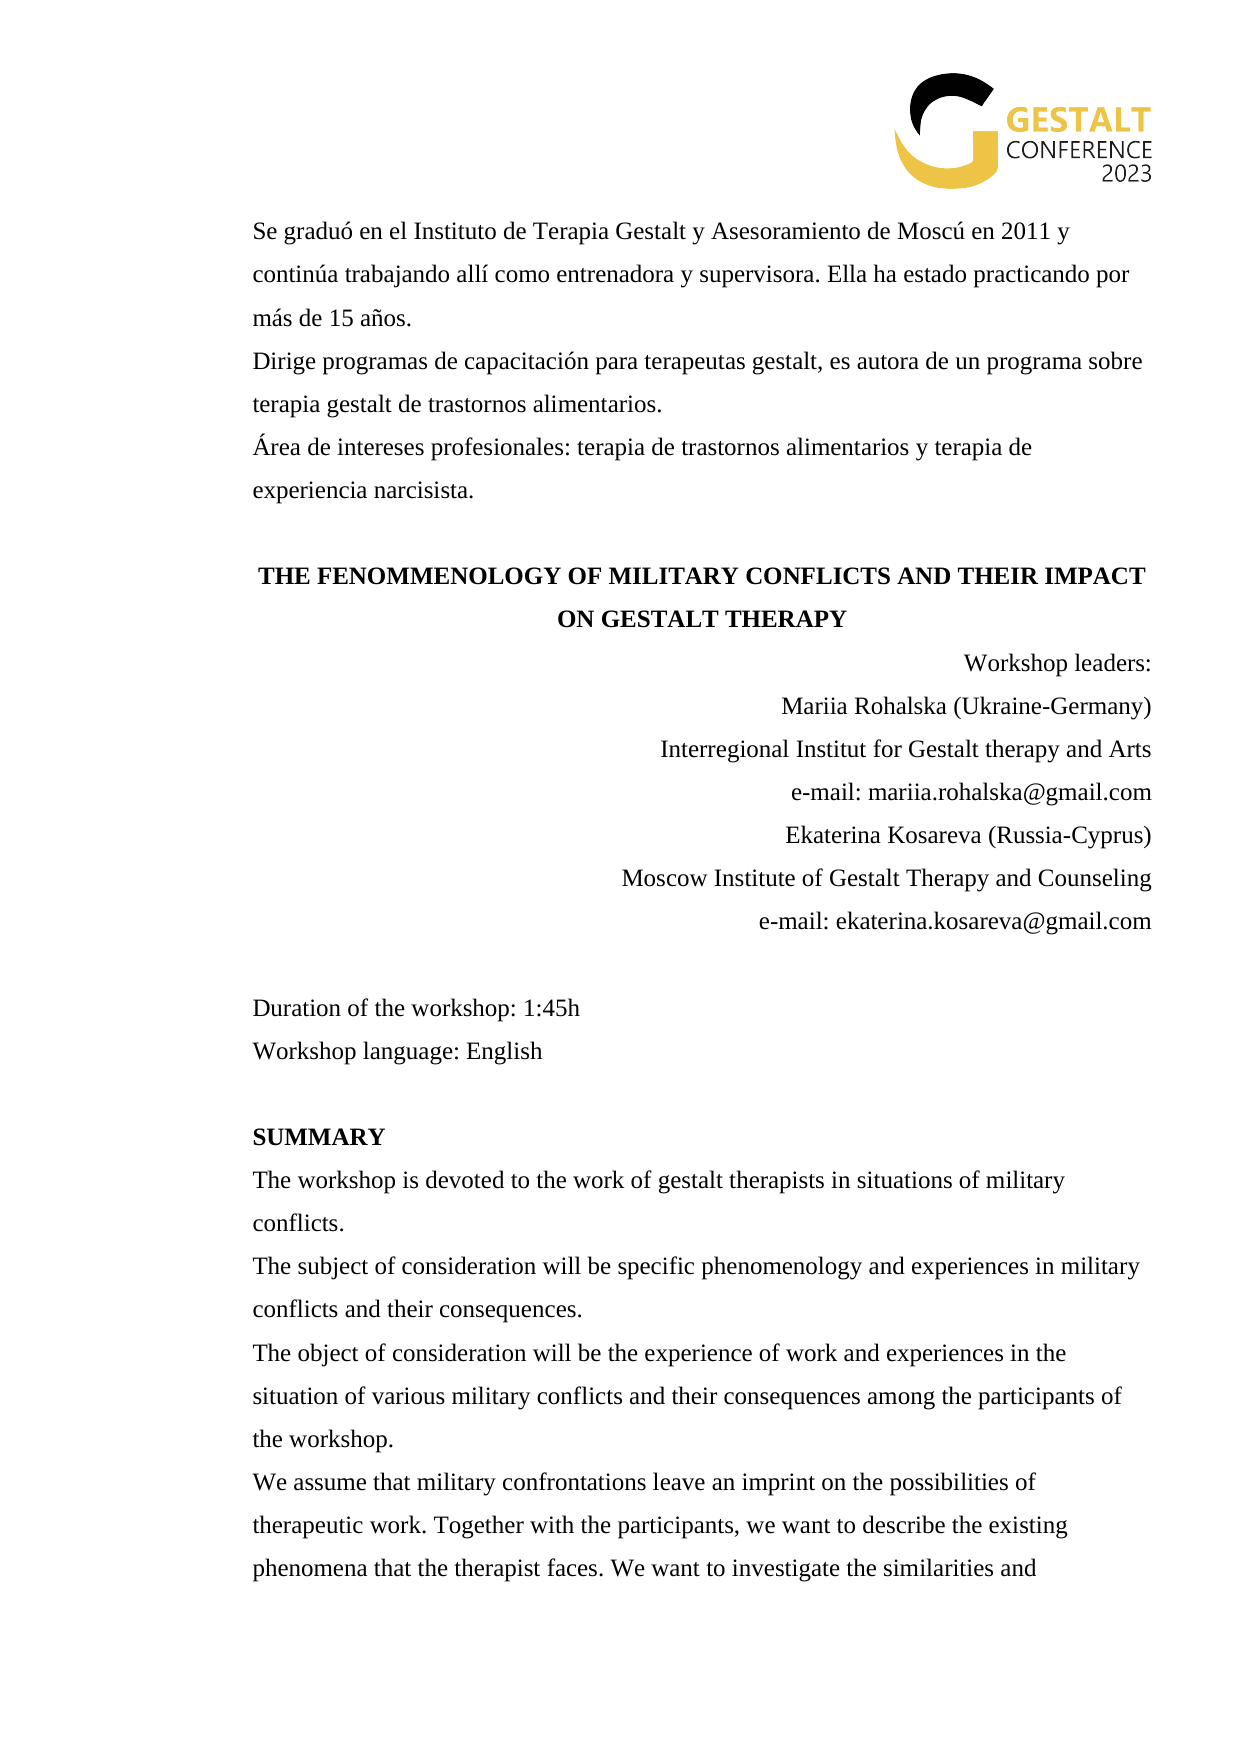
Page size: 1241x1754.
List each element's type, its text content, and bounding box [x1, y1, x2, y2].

picture [894, 73, 1152, 189]
text Mariia Rohalska (Ukraine-Germany) [252, 691, 1152, 719]
text SUMMARY [252, 1122, 1152, 1151]
text Interregional Institut for Gestalt therapy and Arts [252, 734, 1152, 763]
text Workshop language: English [252, 1036, 1152, 1064]
text Moscow Institute of Gestalt Therapy and Counseling [252, 863, 1152, 892]
text Workshop leaders: [252, 648, 1152, 676]
text We assume that military confrontations leave an imprint on the possibilities of therapeutic work. Together with the participants, we want to describe the existing phenomena that the therapist faces. We want to investigate the similarities and [252, 1467, 1152, 1582]
text The workshop is devoted to the work of gestalt therapists in situations of military conflicts. [252, 1165, 1152, 1237]
text Se graduó en el Instituto de Terapia Gestalt y Asesoramiento de Moscú en 2011 y continúa trabajando allí como entrenadora y supervisora. Ella ha estado practicando por más de 15 años. [252, 216, 1152, 331]
text e-mail: ekaterina.kosareva@gmail.com [252, 906, 1152, 935]
text Ekaterina Kosareva (Russia-Cyprus) [252, 820, 1152, 849]
text The subject of consideration will be specific phenomenology and experiences in military conflicts and their consequences. [252, 1251, 1152, 1323]
text Dirige programas de capacitación para terapeutas gestalt, es autora de un programa sobre terapia gestalt de trastornos alimentarios. [252, 346, 1152, 418]
text Área de intereses profesionales: terapia de trastornos alimentarios y terapia de experiencia narcisista. [252, 432, 1152, 504]
text The object of consideration will be the experience of work and experiences in the situation of various military conflicts and their consequences among the participants of the workshop. [252, 1338, 1152, 1453]
text e-mail: mariia.rohalska@gmail.com [252, 777, 1152, 806]
text THE FENOMMENOLOGY OF MILITARY CONFLICTS AND THEIR IMPACT ON GESTALT THERAPY [252, 561, 1152, 633]
text Duration of the workshop: 1:45h [252, 993, 1152, 1021]
